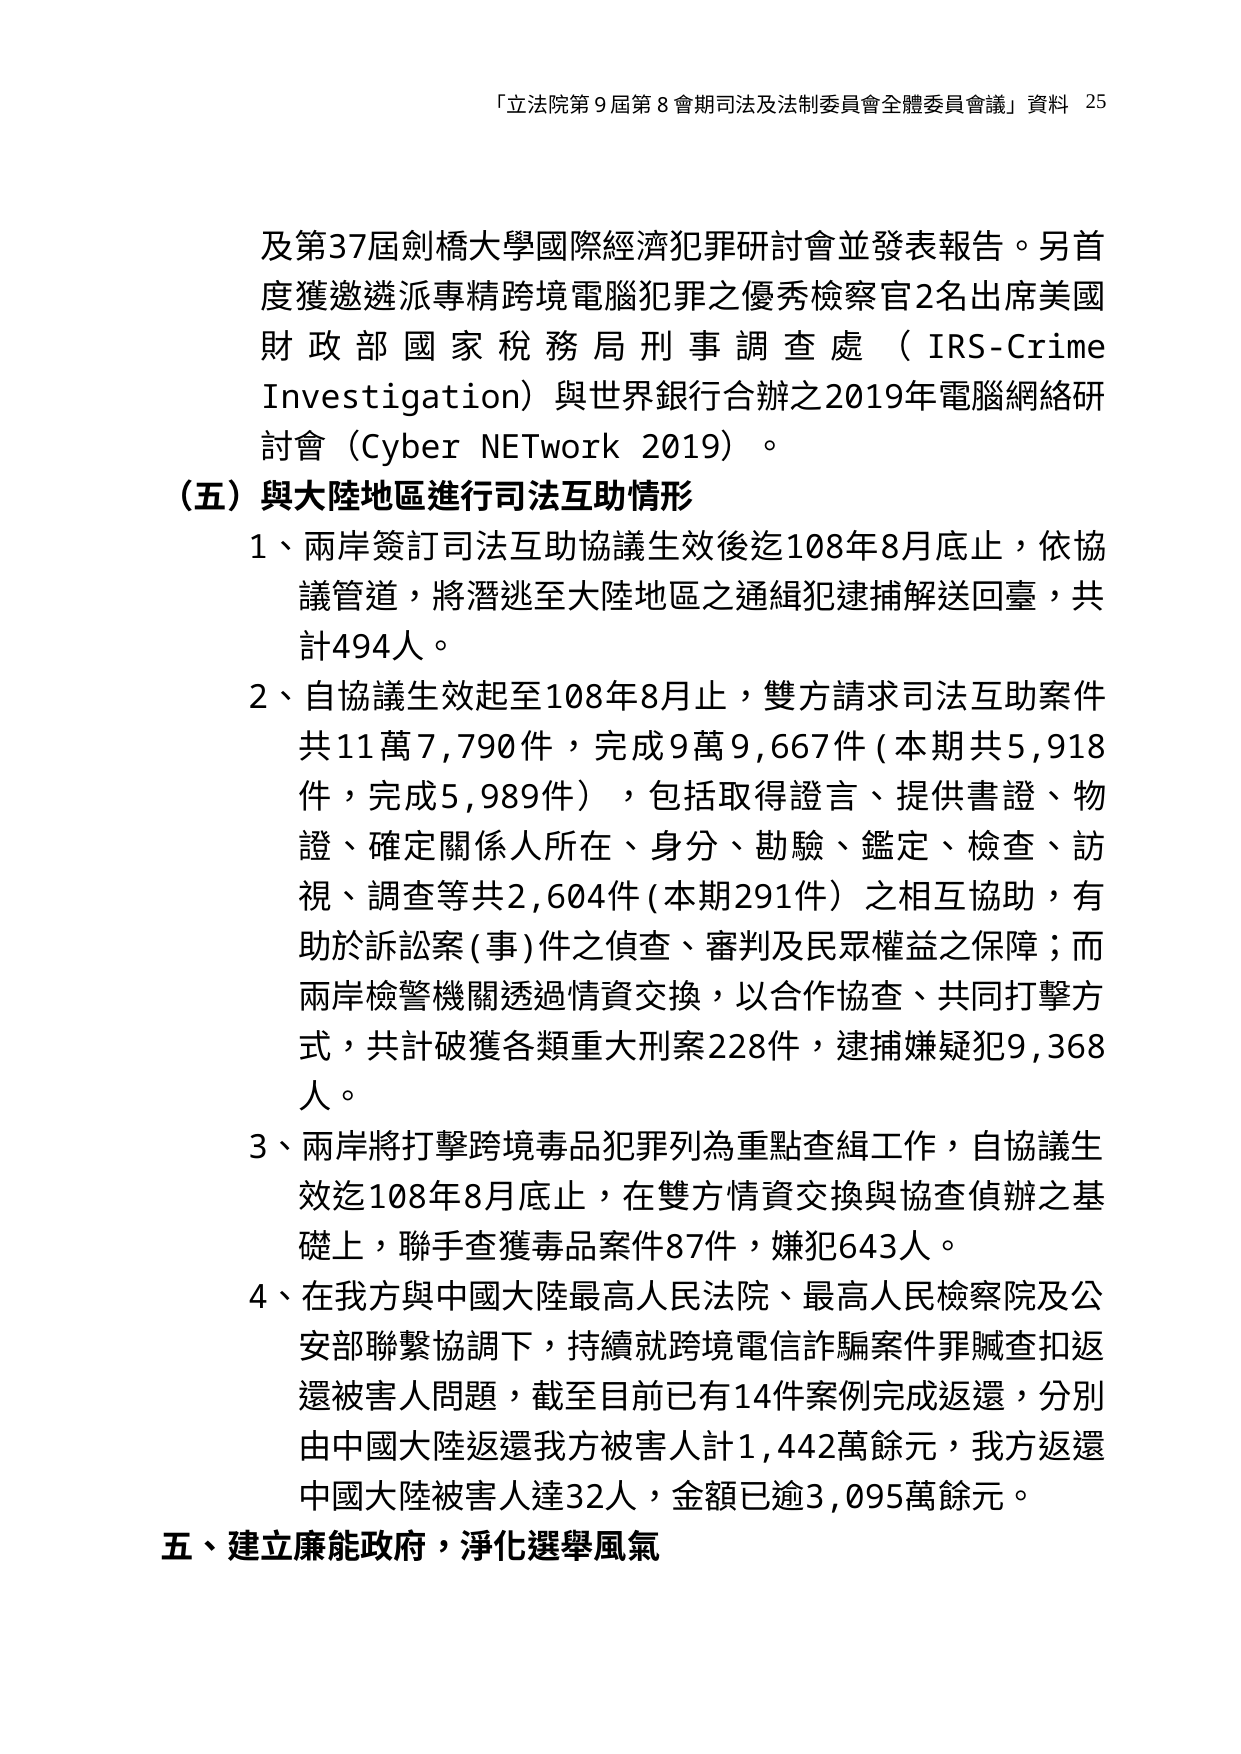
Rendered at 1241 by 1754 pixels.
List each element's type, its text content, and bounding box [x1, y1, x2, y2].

text 及第37屆劍橋大學國際經濟犯罪研討會並發表報告。另首度獲邀遴派專精跨境電腦犯罪之優秀檢察官2名出席美國財政部國家稅務局刑事調查處（IRS-Crime Investigation）與世界銀行合辦之2019年電腦網絡研討會（Cyber NETwork 2019）。 [260, 219, 1106, 469]
text 3、兩岸將打擊跨境毒品犯罪列為重點查緝工作，自協議生效迄108年8月底止，在雙方情資交換與協查偵辦之基礎上，聯手查獲毒品案件87件，嫌犯643人。 [248, 1119, 1106, 1269]
text 2、自協議生效起至108年8月止，雙方請求司法互助案件共11萬7,790件，完成9萬9,667件(本期共5,918件，完成5,989件），包括取得證言、提供書證、物證、確定關係人所在、身分、勘驗、鑑定、檢查、訪視、調查等共2,604件(本期291件）之相互協助，有助於訴訟案(事)件之偵查、審判及民眾權益之保障；而兩岸檢警機關透過情資交換，以合作協查、共同打擊方式，共計破獲各類重大刑案228件，逮捕嫌疑犯9,368人。 [248, 669, 1106, 1119]
text （五）與大陸地區進行司法互助情形 [160, 469, 1106, 519]
text 4、在我方與中國大陸最高人民法院、最高人民檢察院及公安部聯繫協調下，持續就跨境電信詐騙案件罪贓查扣返還被害人問題，截至目前已有14件案例完成返還，分別由中國大陸返還我方被害人計1,442萬餘元，我方返還中國大陸被害人達32人，金額已逾3,095萬餘元。 [248, 1269, 1106, 1519]
text 五、建立廉能政府，淨化選舉風氣 [160, 1519, 1106, 1569]
text 1、兩岸簽訂司法互助協議生效後迄108年8月底止，依協議管道，將潛逃至大陸地區之通緝犯逮捕解送回臺，共計494人。 [248, 519, 1106, 669]
